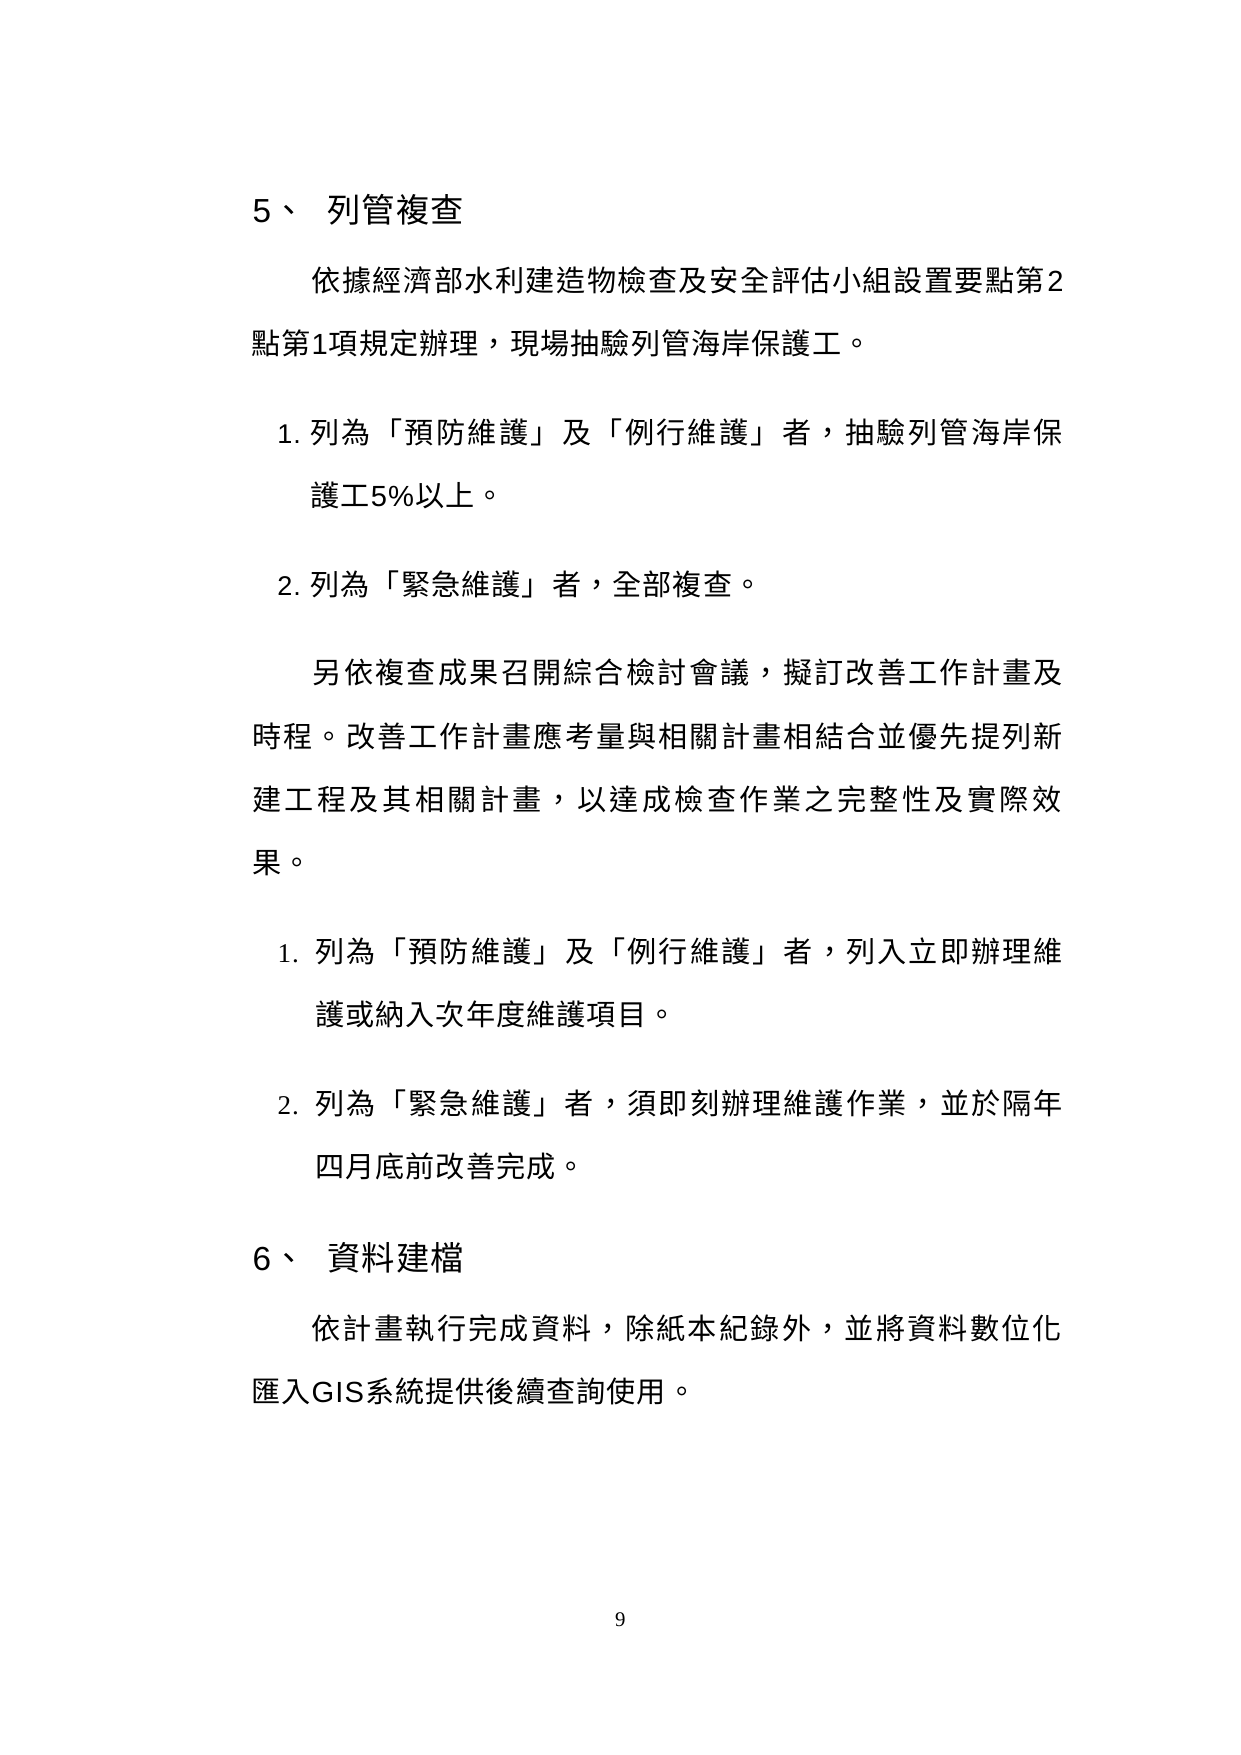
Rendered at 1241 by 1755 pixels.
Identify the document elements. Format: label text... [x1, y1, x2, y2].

list 列為「預防維護」及「例行維護」者，抽驗列管海岸保護工5%以上。 [277, 409, 1063, 515]
list 列為「預防維護」及「例行維護」者，列入立即辦理維護或納入次年度維護項目。 [277, 928, 1063, 1034]
text 依計畫執行完成資料，除紙本紀錄外，並將資料數位化匯入GIS系統提供後續查詢使用。 [251, 1305, 1063, 1411]
list 列為「緊急維護」者，須即刻辦理維護作業，並於隔年四月底前改善完成。 [277, 1080, 1063, 1186]
list 列管複查 [252, 184, 1063, 232]
list 列為「緊急維護」者，全部複查。 [277, 561, 1063, 603]
list 資料建檔 [252, 1232, 1063, 1280]
text 另依複查成果召開綜合檢討會議，擬訂改善工作計畫及時程。改善工作計畫應考量與相關計畫相結合並優先提列新建工程及其相關計畫，以達成檢查作業之完整性及實際效果。 [252, 650, 1063, 882]
text 依據經濟部水利建造物檢查及安全評估小組設置要點第2點第1項規定辦理，現場抽驗列管海岸保護工。 [251, 257, 1063, 363]
